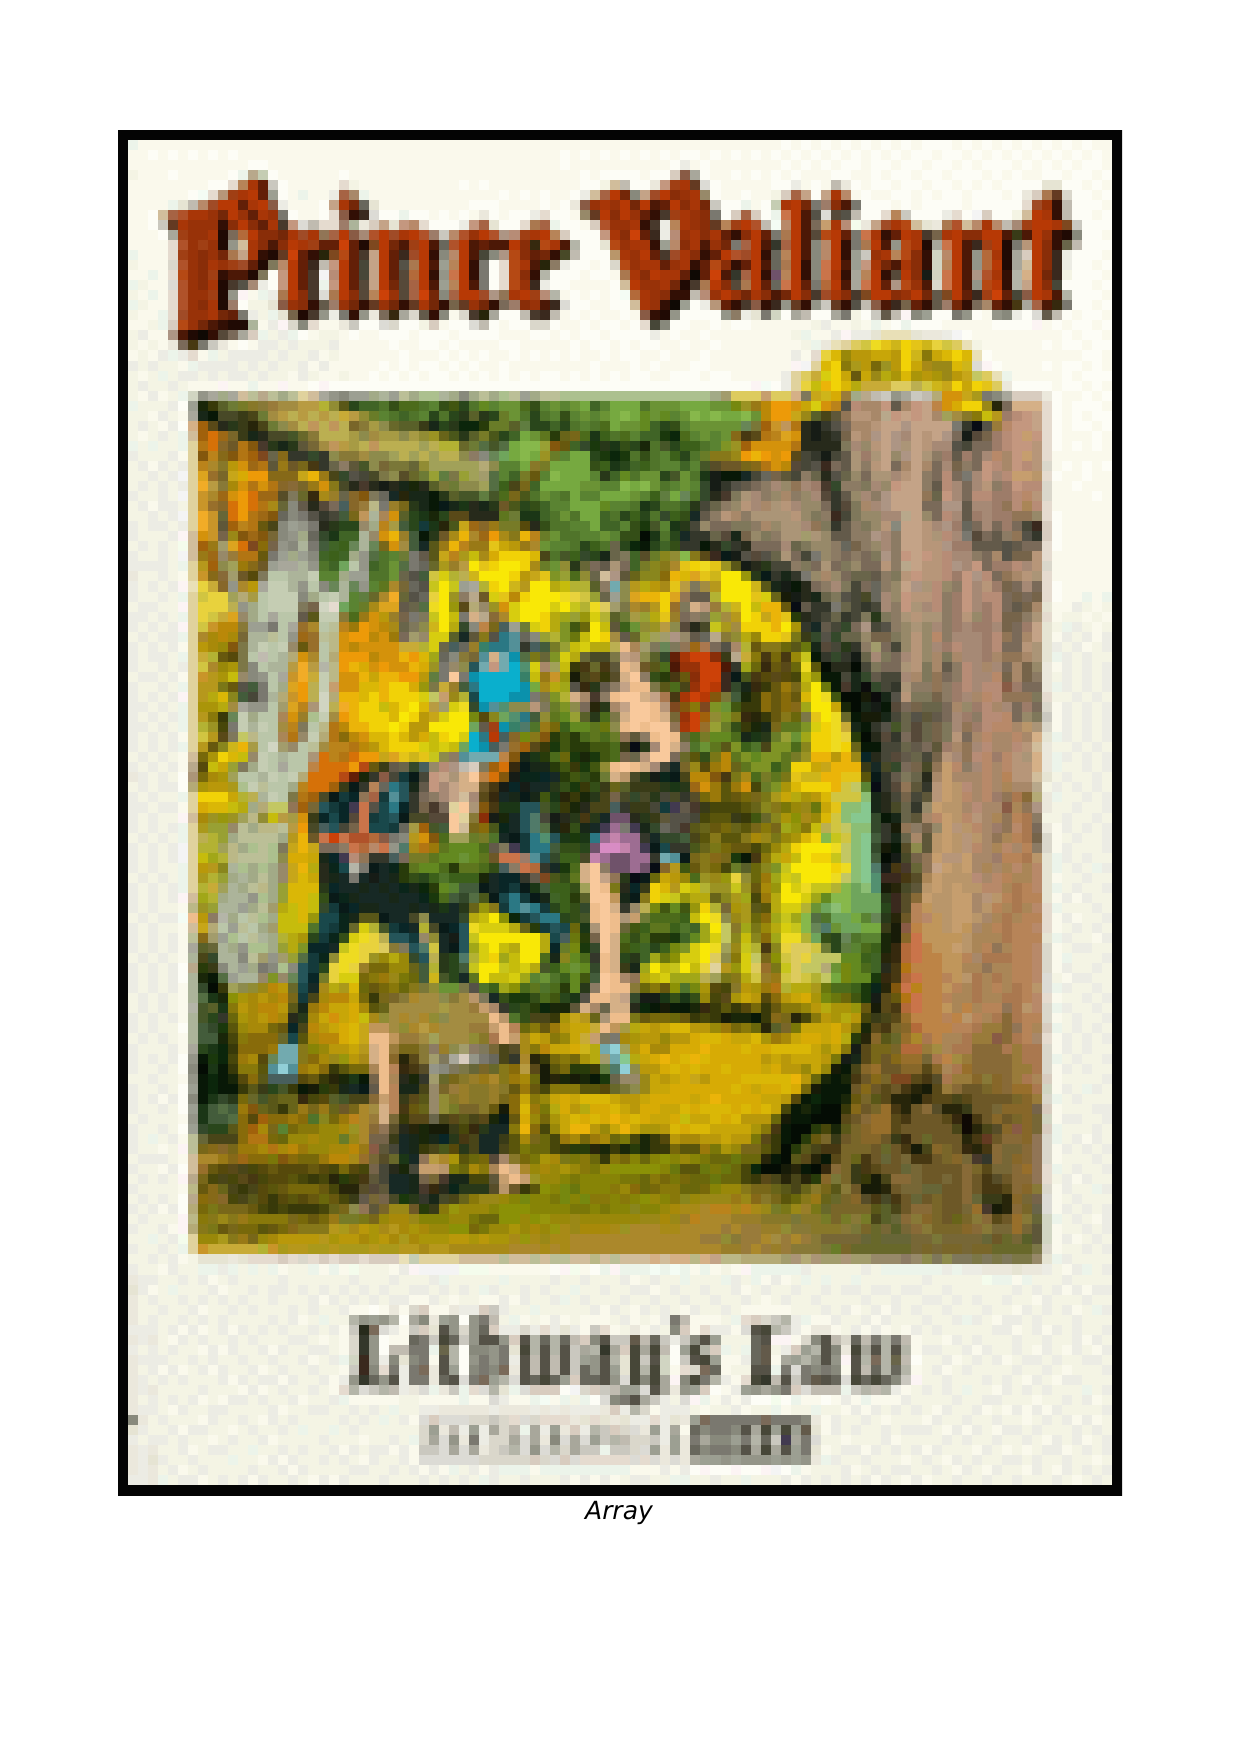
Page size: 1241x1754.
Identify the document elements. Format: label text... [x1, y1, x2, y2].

text [118, 118, 1122, 130]
picture [118, 130, 1123, 1496]
text Array [118, 1496, 1122, 1525]
